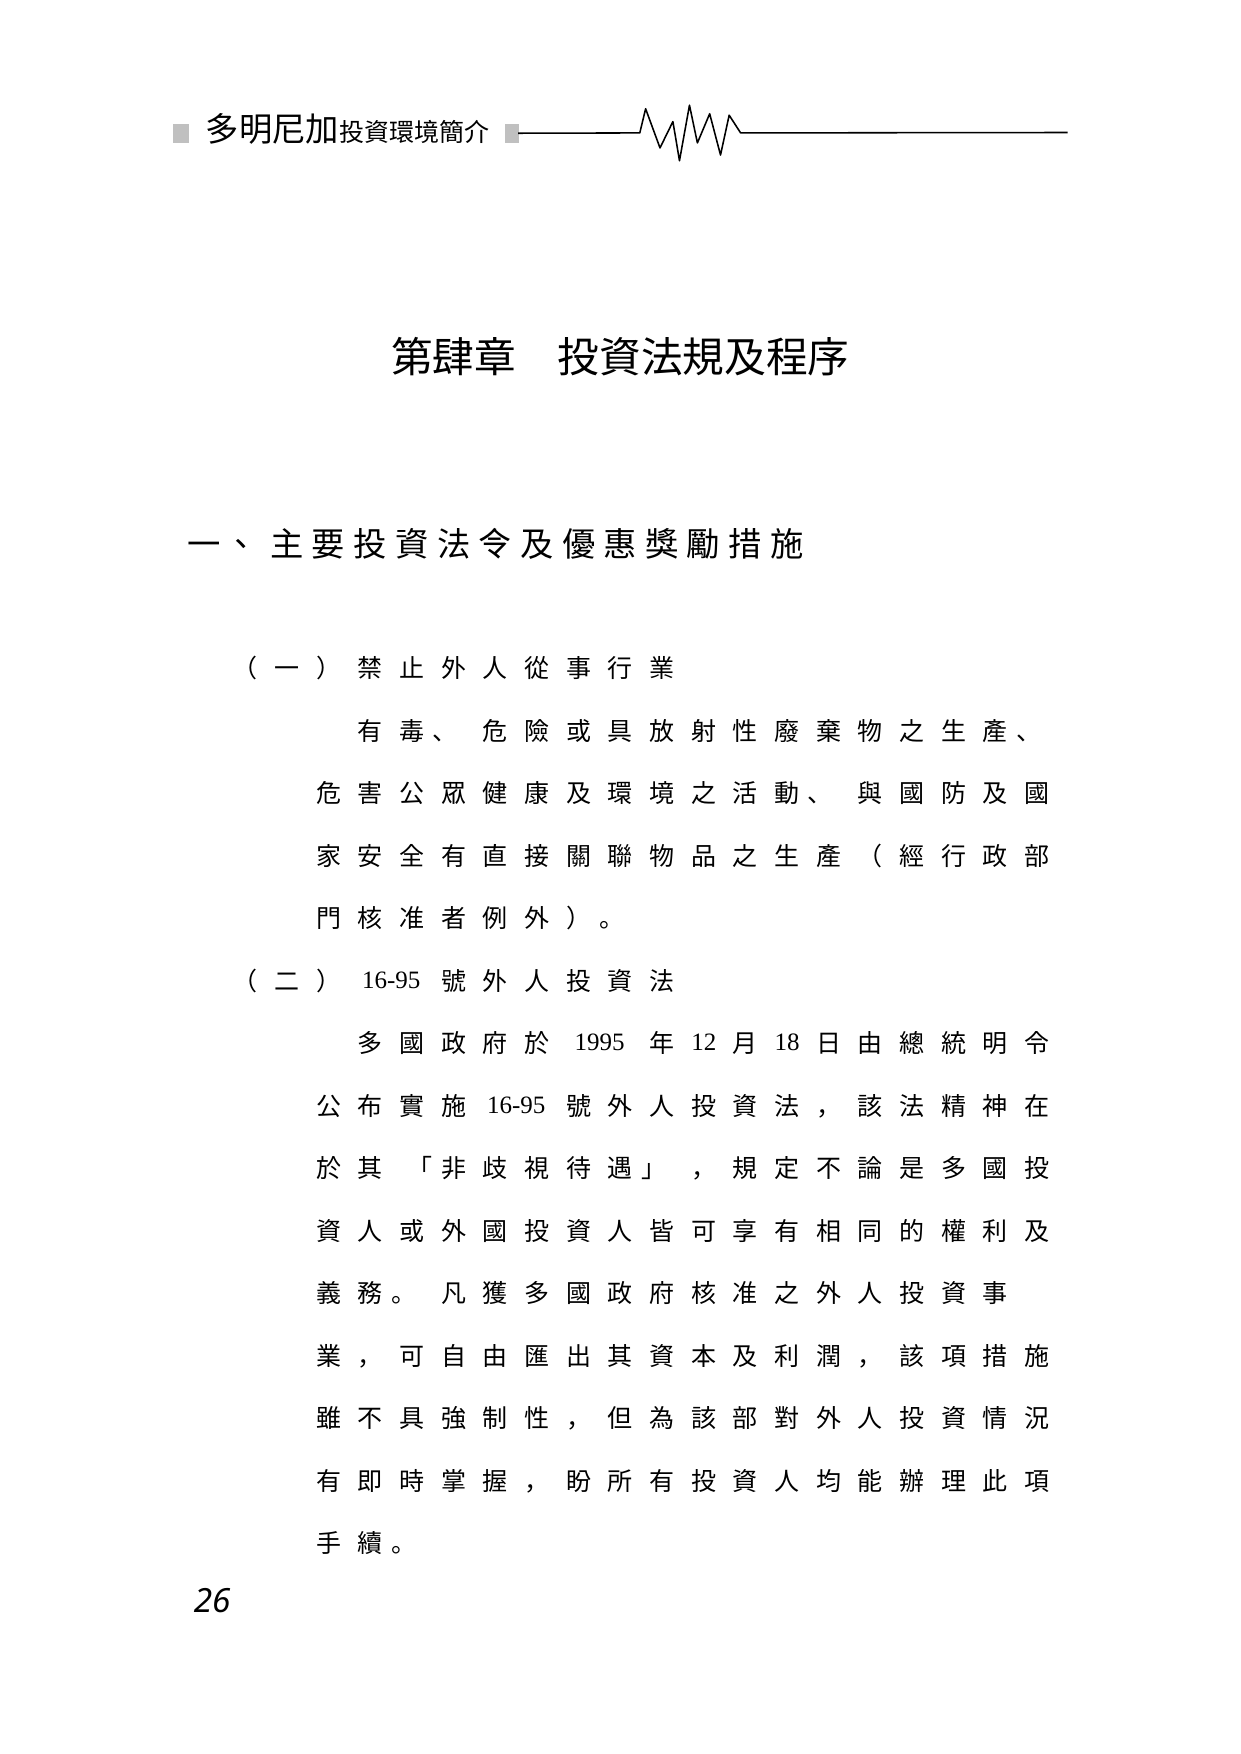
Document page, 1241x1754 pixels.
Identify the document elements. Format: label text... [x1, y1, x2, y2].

text 第肆章 投資法規及程序 [183, 313, 1058, 375]
text （一）禁止外人從事行業 [207, 625, 1058, 688]
text 有毒、危險或具放射性廢棄物之生產、危害公眾健康及環境之活動、與國防及國家安全有直接關聯物品之生產（經行政部門核准者例外）。 [281, 688, 1058, 938]
text 一、主要投資法令及優惠獎勵措施 [183, 500, 1058, 563]
text （二）16-95號外人投資法 [207, 938, 1058, 1000]
text 多國政府於1995年12月18日由總統明令公布實施16-95號外人投資法，該法精神在於其「非歧視待遇」，規定不論是多國投資人或外國投資人皆可享有相同的權利及義務。凡獲多國政府核准之外人投資事業，可自由匯出其資本及利潤，該項措施雖不具強制性，但為該部對外人投資情況有即時掌握，盼所有投資人均能辦理此項手續。 [281, 1000, 1058, 1563]
